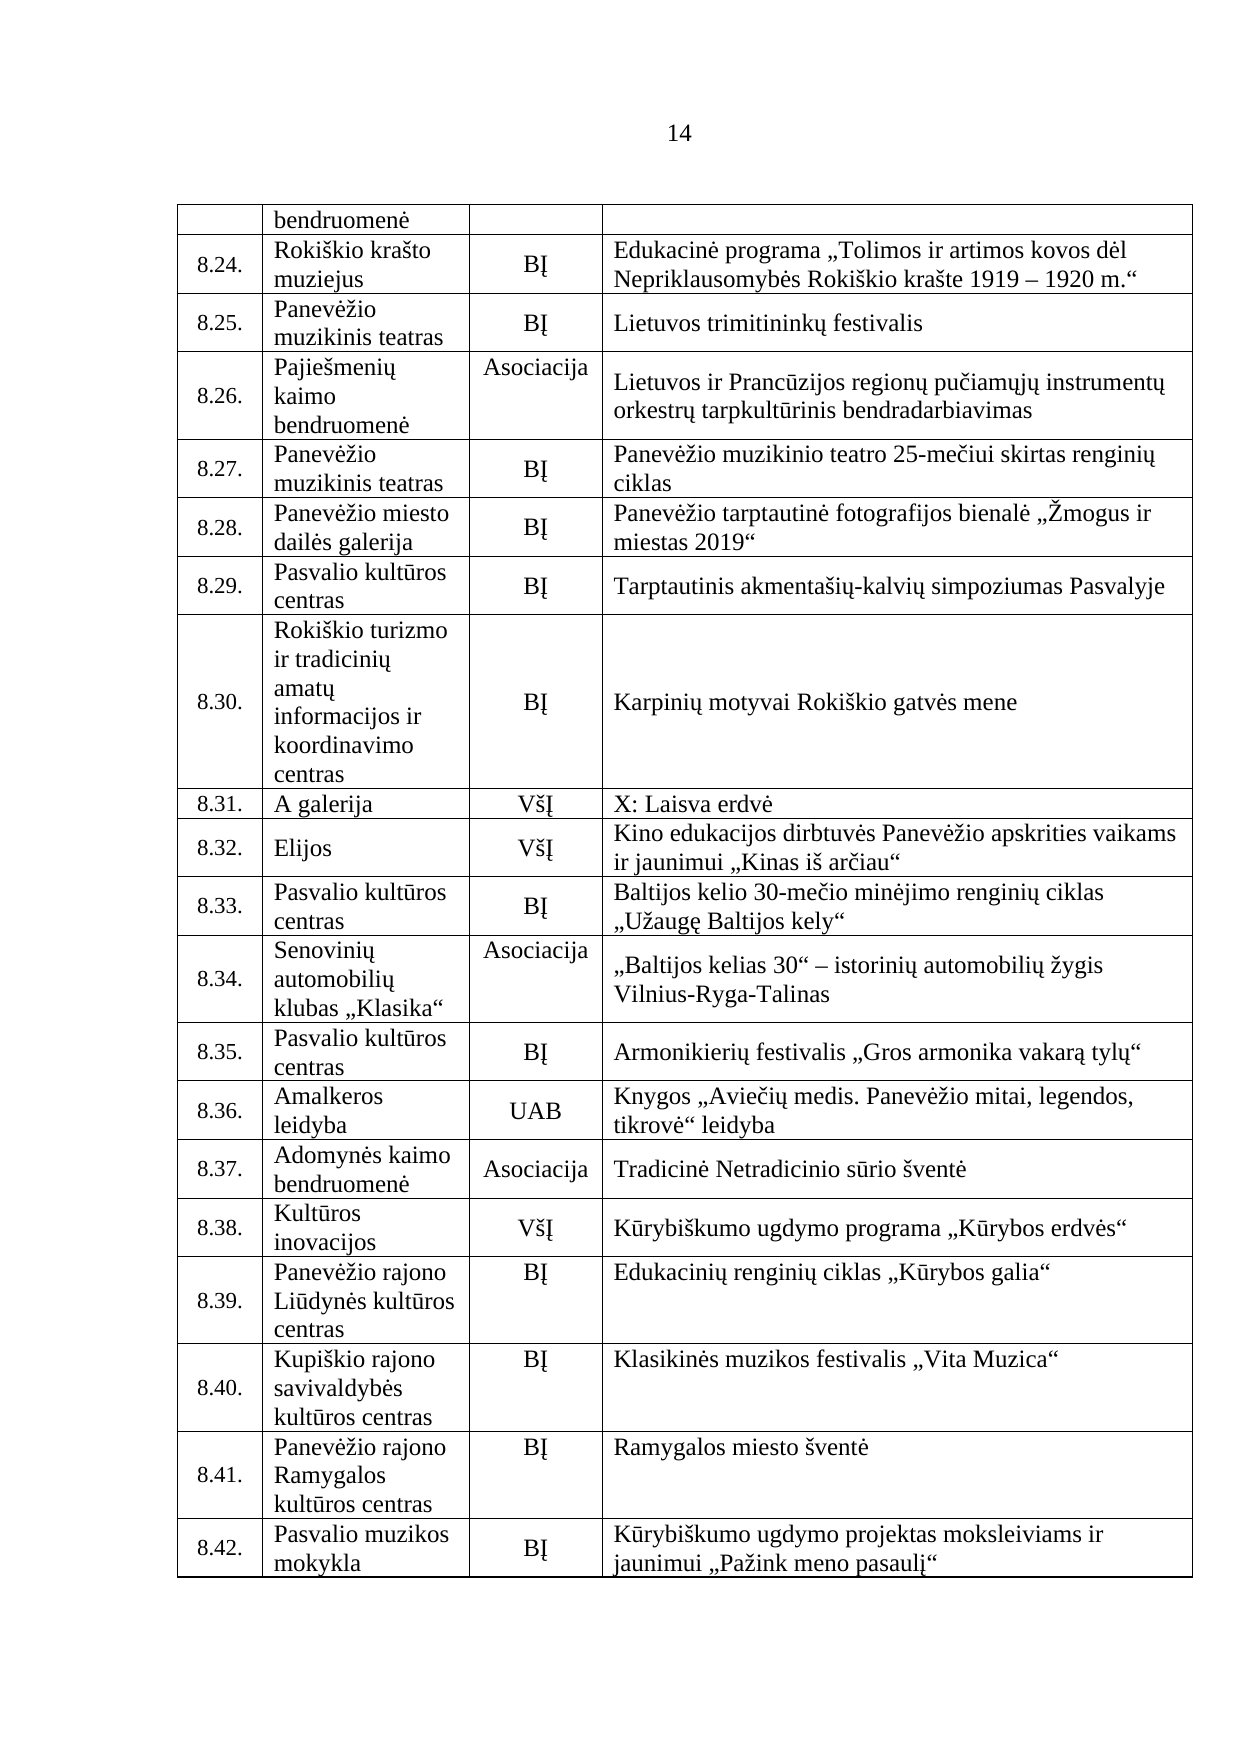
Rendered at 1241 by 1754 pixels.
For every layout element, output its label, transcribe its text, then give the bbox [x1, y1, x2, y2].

table_cell Karpinių motyvai Rokiškio gatvės mene [603, 615, 1192, 788]
table_cell A galerija [263, 789, 469, 817]
table_cell BĮ [470, 440, 602, 497]
table_cell BĮ [470, 877, 602, 934]
table_cell VšĮ [470, 1199, 602, 1256]
table_cell Baltijos kelio 30-mečio minėjimo renginių ciklas „Užaugę Baltijos kely“ [603, 877, 1192, 934]
table_cell 8.37. [178, 1140, 262, 1197]
table_cell UAB [470, 1081, 602, 1139]
table_cell 8.25. [178, 294, 262, 351]
table_cell Pasvalio muzikos mokykla [263, 1519, 469, 1576]
table_cell Tarptautinis akmentašių-kalvių simpoziumas Pasvalyje [603, 557, 1192, 614]
table_cell BĮ [470, 235, 602, 293]
table_cell Kino edukacijos dirbtuvės Panevėžio apskrities vaikams ir jaunimui „Kinas iš arčiau“ [603, 819, 1192, 876]
table_cell 8.36. [178, 1081, 262, 1139]
table_cell 8.27. [178, 440, 262, 497]
table_cell [470, 205, 602, 234]
table_cell Panevėžio miesto dailės galerija [263, 498, 469, 556]
table_cell Asociacija [470, 1140, 602, 1197]
table_cell Pasvalio kultūros centras [263, 1023, 469, 1080]
table_cell BĮ [470, 1519, 602, 1576]
table_cell 8.24. [178, 235, 262, 293]
table_cell Klasikinės muzikos festivalis „Vita Muzica“ [603, 1344, 1192, 1431]
table_cell 8.35. [178, 1023, 262, 1080]
table_cell Pajiešmenių kaimo bendruomenė [263, 352, 469, 438]
table_cell 8.38. [178, 1199, 262, 1256]
table_cell Amalkeros leidyba [263, 1081, 469, 1139]
table_cell BĮ [470, 294, 602, 351]
table_cell Lietuvos ir Prancūzijos regionų pučiamųjų instrumentų orkestrų tarpkultūrinis bendradarbiavimas [603, 352, 1192, 438]
table_cell Pasvalio kultūros centras [263, 877, 469, 934]
table_cell Ramygalos miesto šventė [603, 1432, 1192, 1518]
table_cell BĮ [470, 615, 602, 788]
table_cell Edukacinė programa „Tolimos ir artimos kovos dėl Nepriklausomybės Rokiškio krašte 1919 – 1920 m.“ [603, 235, 1192, 293]
table_cell 8.33. [178, 877, 262, 934]
table_cell [603, 205, 1192, 234]
table_cell Kultūros inovacijos [263, 1199, 469, 1256]
table_cell „Baltijos kelias 30“ – istorinių automobilių žygis Vilnius-Ryga-Talinas [603, 936, 1192, 1022]
table_cell Armonikierių festivalis „Gros armonika vakarą tylų“ [603, 1023, 1192, 1080]
table_cell X: Laisva erdvė [603, 789, 1192, 817]
table_cell Kūrybiškumo ugdymo projektas moksleiviams ir jaunimui „Pažink meno pasaulį“ [603, 1519, 1192, 1576]
table_cell BĮ [470, 557, 602, 614]
table_cell Pasvalio kultūros centras [263, 557, 469, 614]
table_cell Panevėžio tarptautinė fotografijos bienalė „Žmogus ir miestas 2019“ [603, 498, 1192, 556]
table_cell 8.29. [178, 557, 262, 614]
table_cell Panevėžio rajono Liūdynės kultūros centras [263, 1257, 469, 1343]
table_cell Panevėžio muzikinio teatro 25-mečiui skirtas renginių ciklas [603, 440, 1192, 497]
table_cell Kupiškio rajono savivaldybės kultūros centras [263, 1344, 469, 1431]
table_cell 8.31. [178, 789, 262, 817]
table_cell Lietuvos trimitininkų festivalis [603, 294, 1192, 351]
table_cell 8.40. [178, 1344, 262, 1431]
table_cell 8.34. [178, 936, 262, 1022]
table_cell 8.41. [178, 1432, 262, 1518]
table_cell Knygos „Aviečių medis. Panevėžio mitai, legendos, tikrovė“ leidyba [603, 1081, 1192, 1139]
table_cell Asociacija [470, 352, 602, 438]
table_cell 8.30. [178, 615, 262, 788]
table_cell 8.39. [178, 1257, 262, 1343]
table_cell Senovinių automobilių klubas „Klasika“ [263, 936, 469, 1022]
table_cell Elijos [263, 819, 469, 876]
table_cell 8.28. [178, 498, 262, 556]
table_cell VšĮ [470, 819, 602, 876]
table_cell Tradicinė Netradicinio sūrio šventė [603, 1140, 1192, 1197]
table_cell Rokiškio turizmo ir tradicinių amatų informacijos ir koordinavimo centras [263, 615, 469, 788]
table_cell Asociacija [470, 936, 602, 1022]
table_cell BĮ [470, 1344, 602, 1431]
table_cell BĮ [470, 498, 602, 556]
table_cell BĮ [470, 1432, 602, 1518]
table_cell Panevėžio muzikinis teatras [263, 440, 469, 497]
table_cell bendruomenė [263, 205, 469, 234]
table_cell Adomynės kaimo bendruomenė [263, 1140, 469, 1197]
table_cell Panevėžio rajono Ramygalos kultūros centras [263, 1432, 469, 1518]
table_cell 8.42. [178, 1519, 262, 1576]
table_cell Edukacinių renginių ciklas „Kūrybos galia“ [603, 1257, 1192, 1343]
table_cell 8.26. [178, 352, 262, 438]
table_cell BĮ [470, 1023, 602, 1080]
table_cell VšĮ [470, 789, 602, 817]
table_cell Rokiškio krašto muziejus [263, 235, 469, 293]
table_cell 8.32. [178, 819, 262, 876]
table_cell Kūrybiškumo ugdymo programa „Kūrybos erdvės“ [603, 1199, 1192, 1256]
table_cell [178, 205, 262, 234]
table_cell BĮ [470, 1257, 602, 1343]
table_cell Panevėžio muzikinis teatras [263, 294, 469, 351]
